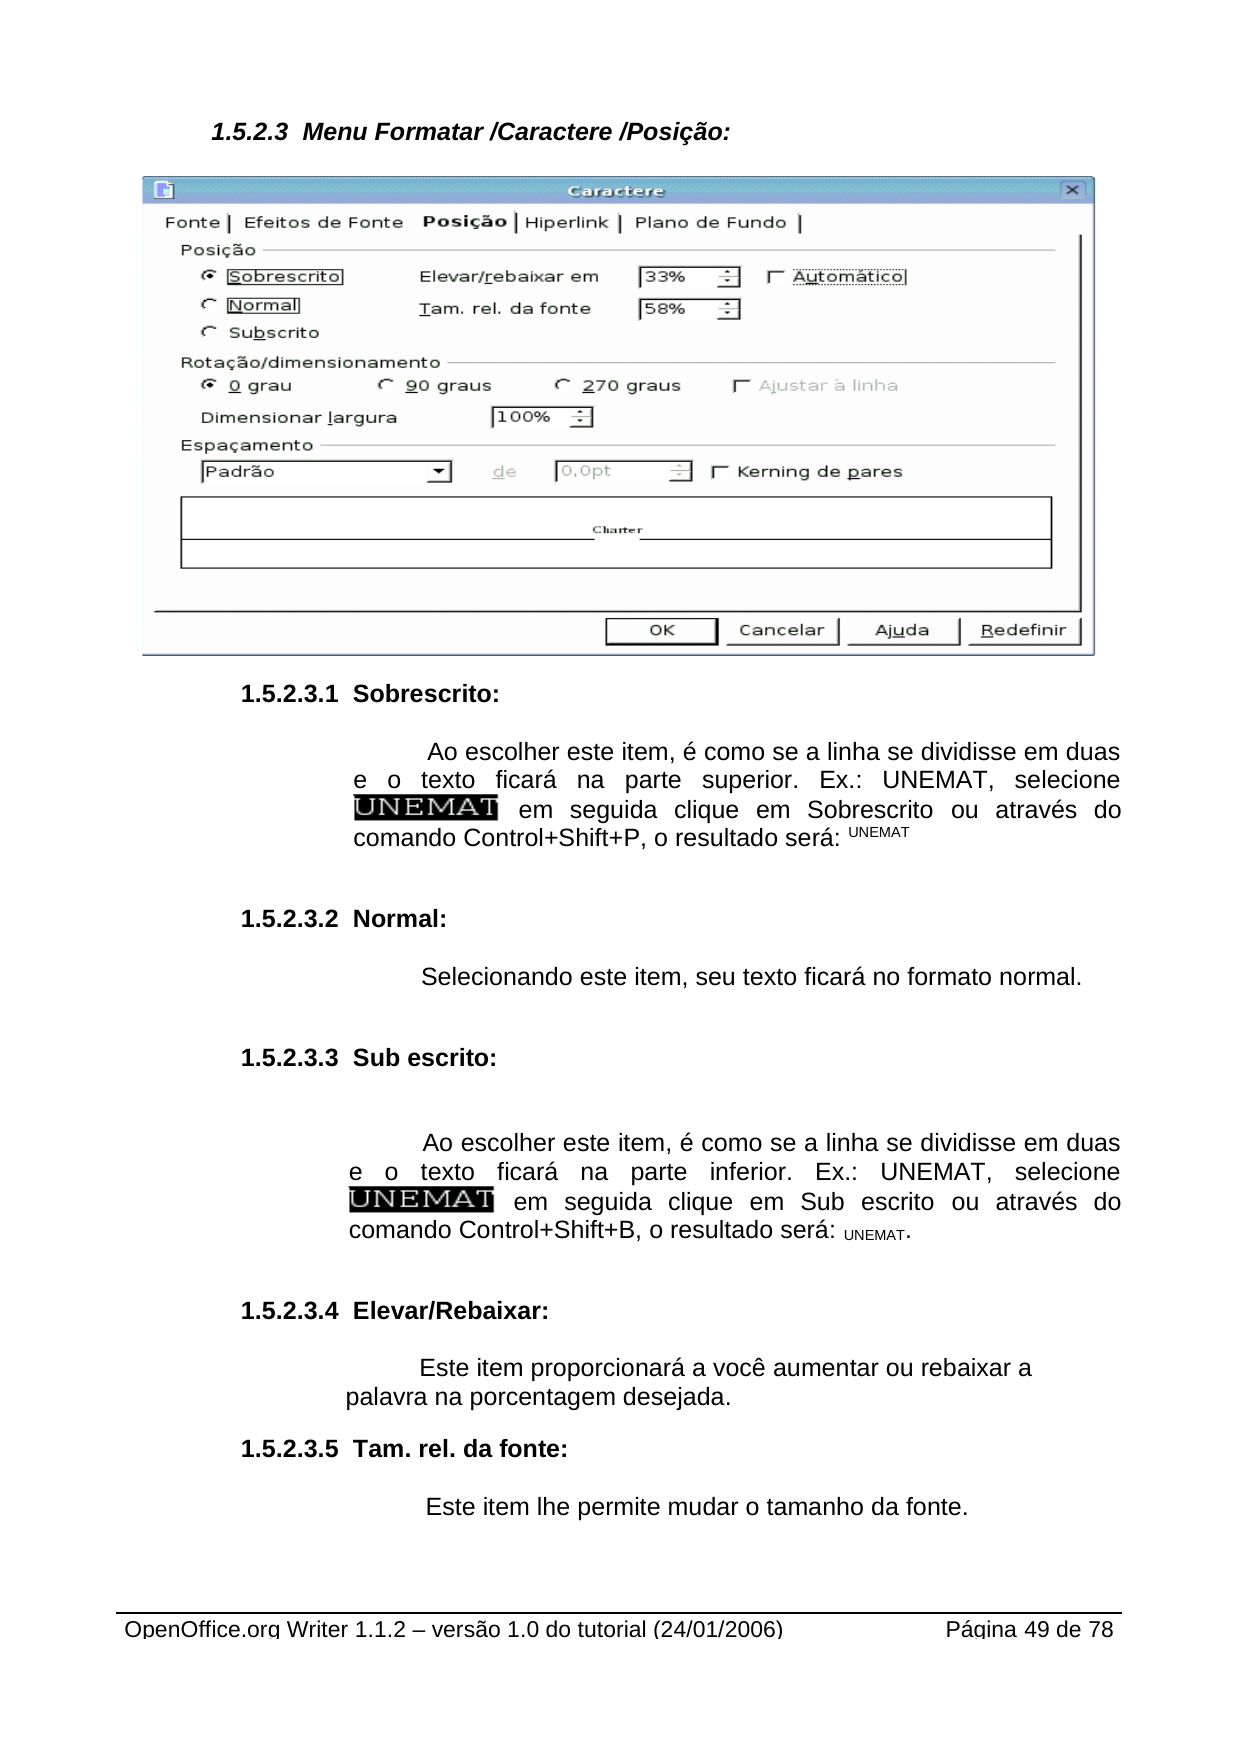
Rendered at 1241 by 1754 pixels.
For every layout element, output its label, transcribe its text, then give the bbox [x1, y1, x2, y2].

subtitle Sobrescrito: [234, 680, 1122, 708]
subtitle Tam. rel. da fonte: [234, 1435, 1122, 1463]
subtitle Menu Formatar /Caractere /Posição: [204, 118, 1122, 146]
text Este item lhe permite mudar o tamanho da fonte. [352, 1493, 1122, 1521]
picture [348, 1185, 498, 1214]
picture [142, 175, 1096, 656]
subtitle Normal: [234, 905, 1122, 933]
picture [353, 793, 502, 822]
subtitle Elevar/Rebaixar: [234, 1297, 1122, 1325]
text Este item proporcionará a você aumentar ou rebaixar a palavra na porcentagem desejada. [345, 1354, 1122, 1410]
text Selecionando este item, seu texto ficará no formato normal. [347, 963, 1122, 991]
subtitle Sub escrito: [234, 1044, 1122, 1072]
text Ao escolher este item, é como se a linha se dividisse em duas e o texto ficará na parte inferior. Ex.: UNEMAT, selecione em seguida clique em Sub escrito ou através do comando Control+Shift+B, o resultado será: UNEMAT. [348, 1129, 1122, 1244]
text Ao escolher este item, é como se a linha se dividisse em duas e o texto ficará na parte superior. Ex.: UNEMAT, selecione em seguida clique em Sobrescrito ou através do comando Control+Shift+P, o resultado será: UNEMAT [353, 738, 1122, 852]
